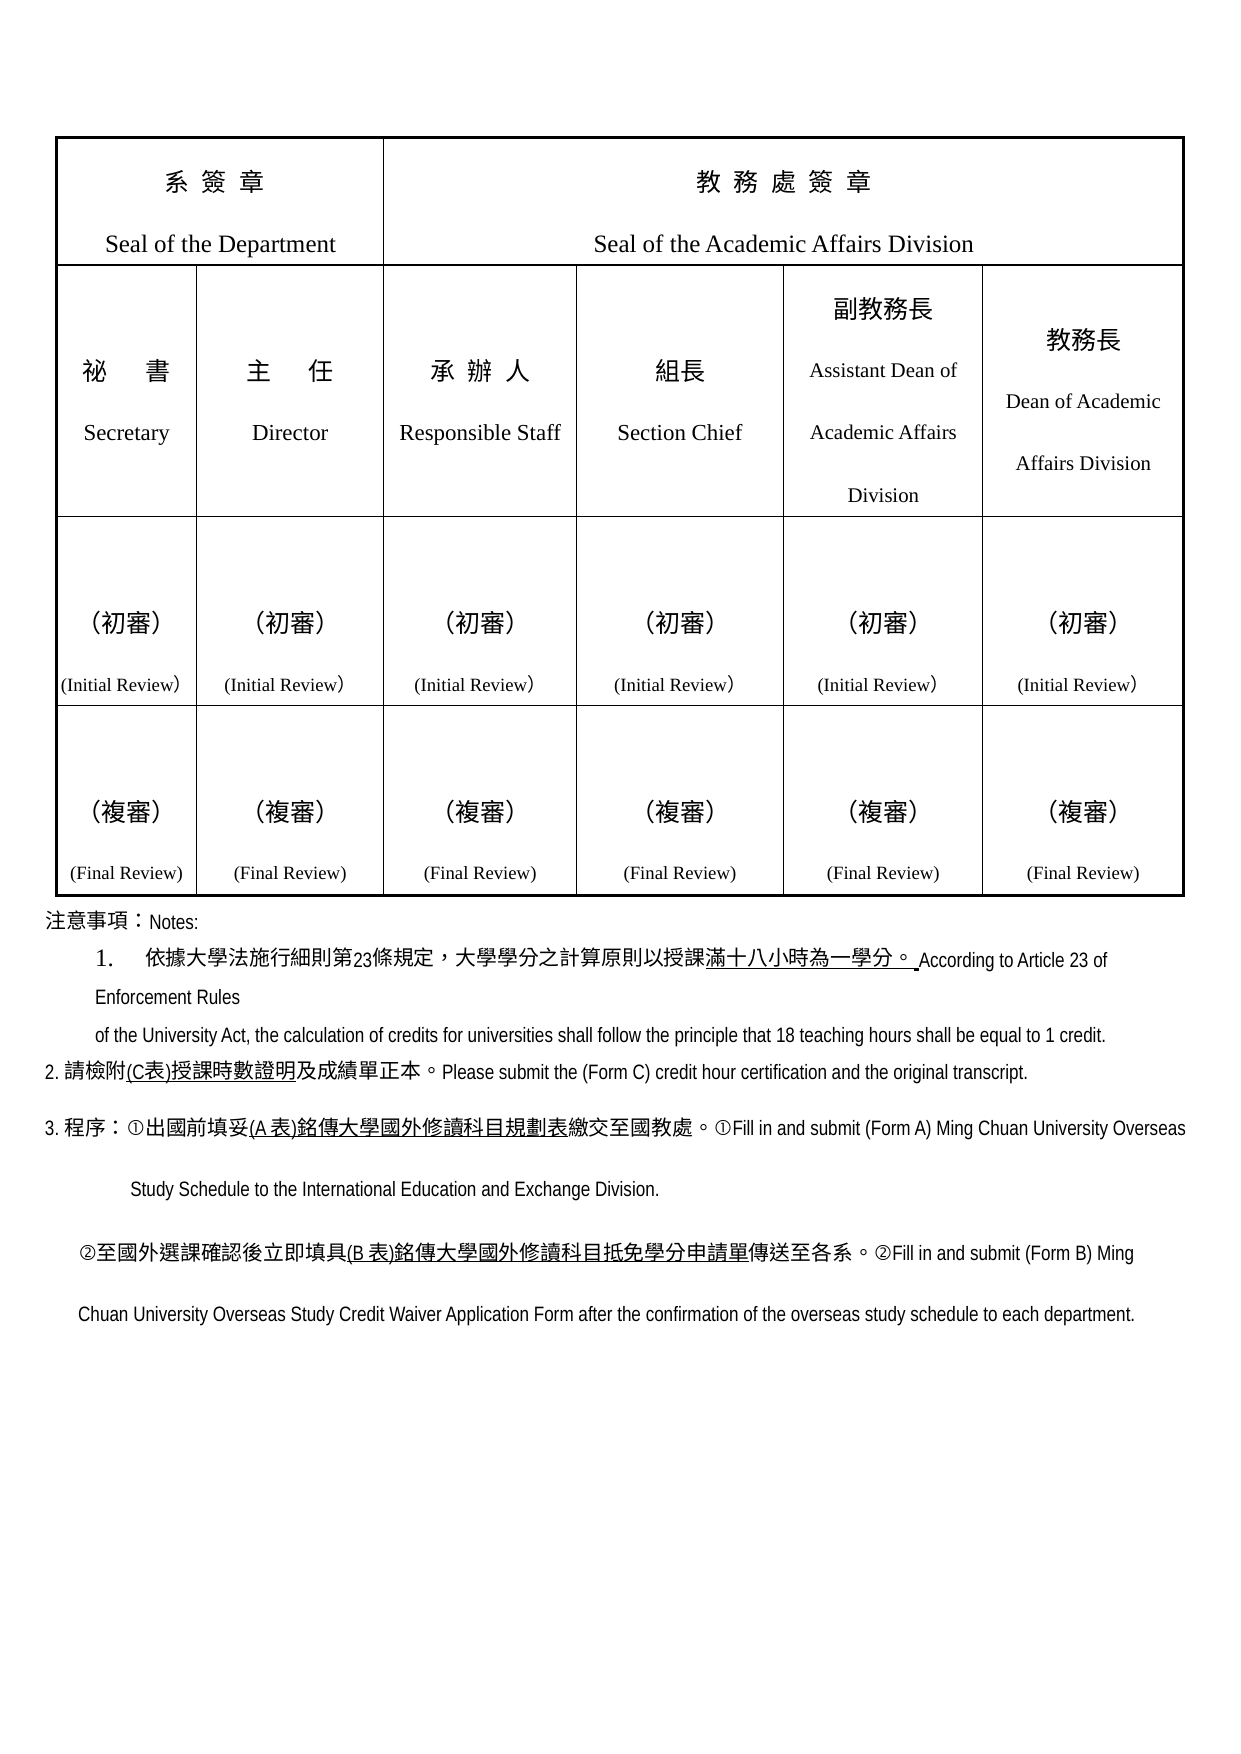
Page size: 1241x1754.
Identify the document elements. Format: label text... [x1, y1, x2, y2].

table_cell 承 辦 人 Responsible Staff [384, 266, 576, 516]
table_cell （複審） (Final Review) [197, 706, 383, 894]
table_cell （複審） (Final Review) [577, 706, 783, 894]
text Chuan University Overseas Study Credit Waiver Application Form after the confirmation of the overseas study schedule to each department. [35, 1272, 1205, 1334]
table_cell 教務長 Dean of Academic Affairs Division [983, 266, 1182, 516]
table_cell （複審） (Final Review) [384, 706, 576, 894]
table_cell （初審） (Initial Review） [784, 517, 982, 704]
table_cell 系 簽 章 Seal of the Department [58, 139, 383, 264]
text 3. 程序：出國前填妥(A表)銘傳大學國外修讀科目規劃表繳交至國教處。Fill in and submit (Form A) Ming Chuan University Overseas Study Schedule to the International Education and Exchange Division. [35, 1084, 1205, 1209]
table_cell 教 務 處 簽 章 Seal of the Academic Affairs Division [384, 139, 1182, 264]
table_cell （複審） (Final Review) [784, 706, 982, 894]
table_cell （初審） (Initial Review） [197, 517, 383, 704]
table_cell 祕 書 Secretary [58, 266, 196, 516]
table_cell 主 任 Director [197, 266, 383, 516]
table_cell （初審） (Initial Review） [577, 517, 783, 704]
text 2. 請檢附(C表)授課時數證明及成績單正本。Please submit the (Form C) credit hour certification and the original transcript. [35, 1047, 1205, 1084]
table_cell （複審） (Final Review) [983, 706, 1182, 894]
table_cell （初審） (Initial Review） [58, 517, 196, 704]
table_cell 副教務長 Assistant Dean of Academic Affairs Division [784, 266, 982, 516]
text of the University Act, the calculation of credits for universities shall follow the principle that 18 teaching hours shall be equal to 1 credit. [95, 1009, 1205, 1047]
list 依據大學法施行細則第23條規定，大學學分之計算原則以授課滿十八小時為一學分。 According to Article 23 of Enforcement Rules [95, 934, 1205, 1009]
table_cell 組長 Section Chief [577, 266, 783, 516]
table_cell （初審） (Initial Review） [384, 517, 576, 704]
text 注意事項：Notes: [35, 897, 1205, 934]
table_cell （初審） (Initial Review） [983, 517, 1182, 704]
table_cell （複審） (Final Review) [58, 706, 196, 894]
text 至國外選課確認後立即填具(B表)銘傳大學國外修讀科目抵免學分申請單傳送至各系。Fill in and submit (Form B) Ming [35, 1209, 1205, 1272]
